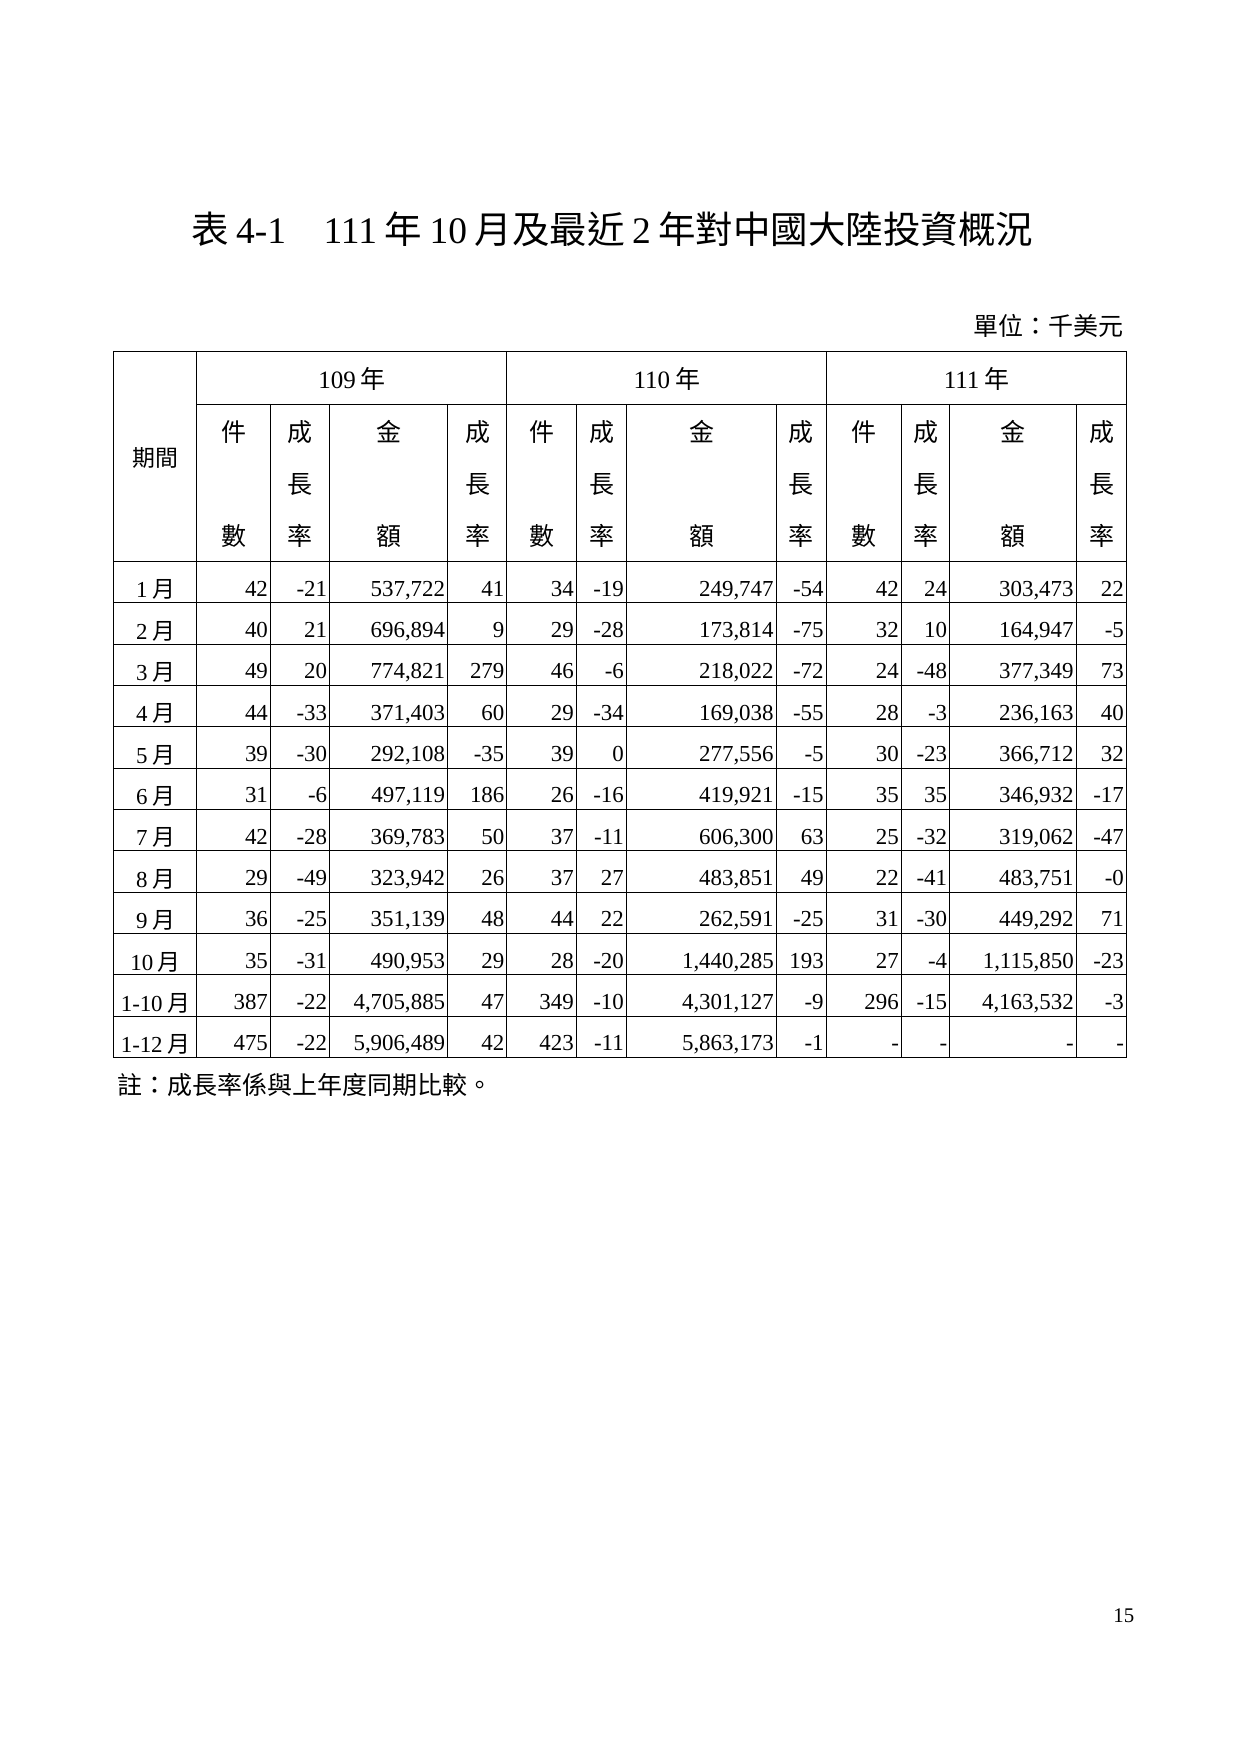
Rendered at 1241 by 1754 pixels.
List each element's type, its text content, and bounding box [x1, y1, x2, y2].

table_cell 24 [902, 562, 949, 602]
table_cell -34 [577, 686, 626, 726]
table_cell 277,556 [627, 727, 776, 767]
table_cell 366,712 [950, 727, 1076, 767]
table_cell 323,942 [330, 851, 447, 892]
table_cell -22 [271, 975, 329, 1016]
table_cell 2月 [114, 603, 196, 643]
table_cell 22 [577, 893, 626, 933]
table_cell 475 [197, 1017, 270, 1057]
table_cell 25 [827, 810, 901, 850]
table_cell -4 [902, 934, 949, 974]
table_cell 377,349 [950, 645, 1076, 685]
table_cell 249,747 [627, 562, 776, 602]
table_cell 49 [197, 645, 270, 685]
table_cell 109年 [197, 352, 506, 404]
table_cell 50 [448, 810, 506, 850]
table_cell 40 [1077, 686, 1126, 726]
table_cell 27 [827, 934, 901, 974]
table_cell 8月 [114, 851, 196, 892]
table_cell -23 [902, 727, 949, 767]
table_cell 537,722 [330, 562, 447, 602]
table_cell 42 [197, 810, 270, 850]
table_cell 成 長 率 [1077, 405, 1126, 561]
table_cell -23 [1077, 934, 1126, 974]
table_cell -16 [577, 769, 626, 809]
table_cell -48 [902, 645, 949, 685]
table_cell 件 數 [197, 405, 270, 561]
table_cell 371,403 [330, 686, 447, 726]
table_cell 349 [507, 975, 576, 1016]
table_cell 20 [271, 645, 329, 685]
table_cell 71 [1077, 893, 1126, 933]
table_cell 4,705,885 [330, 975, 447, 1016]
table_cell 606,300 [627, 810, 776, 850]
table_cell -28 [271, 810, 329, 850]
table_cell -15 [777, 769, 826, 809]
table_cell 29 [197, 851, 270, 892]
table_cell -47 [1077, 810, 1126, 850]
table_cell 7月 [114, 810, 196, 850]
table_header 單位：千美元 [826, 299, 1126, 351]
table_cell 24 [827, 645, 901, 685]
table_cell 34 [507, 562, 576, 602]
table_cell -28 [577, 603, 626, 643]
table_cell 註：成長率係與上年度同期比較。 [114, 1058, 1126, 1110]
table_cell 9 [448, 603, 506, 643]
table_cell - [950, 1017, 1076, 1057]
table_cell 9月 [114, 893, 196, 933]
table_cell 4月 [114, 686, 196, 726]
table_cell 10 [902, 603, 949, 643]
table_cell 期間 [114, 352, 196, 561]
table_cell 47 [448, 975, 506, 1016]
table_cell -3 [902, 686, 949, 726]
table_cell 成 長 率 [271, 405, 329, 561]
table_cell -15 [902, 975, 949, 1016]
table_cell - [1077, 1017, 1126, 1057]
table_cell 29 [507, 603, 576, 643]
table_cell 346,932 [950, 769, 1076, 809]
table_cell 449,292 [950, 893, 1076, 933]
table_cell 件 數 [827, 405, 901, 561]
table_cell 31 [197, 769, 270, 809]
table_cell -5 [1077, 603, 1126, 643]
table_cell 32 [827, 603, 901, 643]
table_cell 5月 [114, 727, 196, 767]
table_cell 73 [1077, 645, 1126, 685]
table_cell -41 [902, 851, 949, 892]
table_cell 193 [777, 934, 826, 974]
table_cell 44 [507, 893, 576, 933]
table_cell 35 [902, 769, 949, 809]
table_cell 1,115,850 [950, 934, 1076, 974]
table_cell 金 額 [627, 405, 776, 561]
table_cell 26 [507, 769, 576, 809]
table_cell 3月 [114, 645, 196, 685]
table_cell 1-12月 [114, 1017, 196, 1057]
table_cell 22 [827, 851, 901, 892]
table_cell 46 [507, 645, 576, 685]
table_cell -32 [902, 810, 949, 850]
table_cell 29 [507, 686, 576, 726]
table_cell -5 [777, 727, 826, 767]
table_cell 319,062 [950, 810, 1076, 850]
table_cell 40 [197, 603, 270, 643]
table_cell 110年 [507, 352, 826, 404]
table_cell -21 [271, 562, 329, 602]
table_cell -6 [577, 645, 626, 685]
table_cell 483,751 [950, 851, 1076, 892]
table_cell 成 長 率 [577, 405, 626, 561]
table_cell -72 [777, 645, 826, 685]
table_cell 236,163 [950, 686, 1076, 726]
table_cell 金 額 [950, 405, 1076, 561]
table_cell -10 [577, 975, 626, 1016]
table_cell -25 [777, 893, 826, 933]
table_cell -55 [777, 686, 826, 726]
table_cell 10月 [114, 934, 196, 974]
table_cell 26 [448, 851, 506, 892]
table_header [114, 299, 507, 351]
table_cell 35 [197, 934, 270, 974]
table_cell 497,119 [330, 769, 447, 809]
table_cell 279 [448, 645, 506, 685]
table_cell 186 [448, 769, 506, 809]
table_cell 32 [1077, 727, 1126, 767]
table_cell -54 [777, 562, 826, 602]
table_cell 5,906,489 [330, 1017, 447, 1057]
table_cell 39 [197, 727, 270, 767]
table_cell 164,947 [950, 603, 1076, 643]
table_cell 22 [1077, 562, 1126, 602]
table_cell 169,038 [627, 686, 776, 726]
table_cell 696,894 [330, 603, 447, 643]
text 表4-1 111年10月及最近2年對中國大陸投資概況 [106, 175, 1134, 279]
table_cell 1月 [114, 562, 196, 602]
table_cell 成 長 率 [777, 405, 826, 561]
table_cell -31 [271, 934, 329, 974]
table_cell -30 [902, 893, 949, 933]
table_cell 27 [577, 851, 626, 892]
table_cell 成 長 率 [902, 405, 949, 561]
table_cell 31 [827, 893, 901, 933]
table_cell 44 [197, 686, 270, 726]
table_cell 成 長 率 [448, 405, 506, 561]
table_cell 303,473 [950, 562, 1076, 602]
table_cell -75 [777, 603, 826, 643]
table_cell 21 [271, 603, 329, 643]
table_cell 48 [448, 893, 506, 933]
table_cell 30 [827, 727, 901, 767]
table_cell 419,921 [627, 769, 776, 809]
table_cell - [902, 1017, 949, 1057]
table_cell 42 [827, 562, 901, 602]
table_cell 37 [507, 851, 576, 892]
table_cell 490,953 [330, 934, 447, 974]
table_cell 296 [827, 975, 901, 1016]
table_cell 483,851 [627, 851, 776, 892]
table_cell 39 [507, 727, 576, 767]
table_cell 4,301,127 [627, 975, 776, 1016]
table_cell 28 [827, 686, 901, 726]
table_cell 351,139 [330, 893, 447, 933]
table_cell - [827, 1017, 901, 1057]
table_cell 28 [507, 934, 576, 974]
table_cell 5,863,173 [627, 1017, 776, 1057]
table_cell 111年 [827, 352, 1126, 404]
table_cell 0 [577, 727, 626, 767]
table_cell 173,814 [627, 603, 776, 643]
table_cell 36 [197, 893, 270, 933]
table_cell -6 [271, 769, 329, 809]
table_cell 35 [827, 769, 901, 809]
table_cell 42 [197, 562, 270, 602]
table_cell -11 [577, 1017, 626, 1057]
table_cell -11 [577, 810, 626, 850]
table_cell 6月 [114, 769, 196, 809]
table_cell -30 [271, 727, 329, 767]
table_cell 774,821 [330, 645, 447, 685]
table_cell 件 數 [507, 405, 576, 561]
table_cell -33 [271, 686, 329, 726]
table_cell 49 [777, 851, 826, 892]
table_cell 218,022 [627, 645, 776, 685]
table_cell 387 [197, 975, 270, 1016]
table_cell 37 [507, 810, 576, 850]
table_cell -35 [448, 727, 506, 767]
table_cell -1 [777, 1017, 826, 1057]
table_cell -9 [777, 975, 826, 1016]
table_cell 1,440,285 [627, 934, 776, 974]
table_cell 423 [507, 1017, 576, 1057]
table_cell -22 [271, 1017, 329, 1057]
table_cell 41 [448, 562, 506, 602]
table_cell 1-10月 [114, 975, 196, 1016]
table_cell 金 額 [330, 405, 447, 561]
table_cell -20 [577, 934, 626, 974]
table_cell -19 [577, 562, 626, 602]
table_cell 4,163,532 [950, 975, 1076, 1016]
table_cell -0 [1077, 851, 1126, 892]
table_cell 60 [448, 686, 506, 726]
table_cell 262,591 [627, 893, 776, 933]
table_cell -3 [1077, 975, 1126, 1016]
table_cell -17 [1077, 769, 1126, 809]
table_cell 42 [448, 1017, 506, 1057]
table_cell 63 [777, 810, 826, 850]
table_cell -25 [271, 893, 329, 933]
table_cell 369,783 [330, 810, 447, 850]
table_cell -49 [271, 851, 329, 892]
table_cell 292,108 [330, 727, 447, 767]
table_cell 29 [448, 934, 506, 974]
table_header [507, 299, 826, 351]
